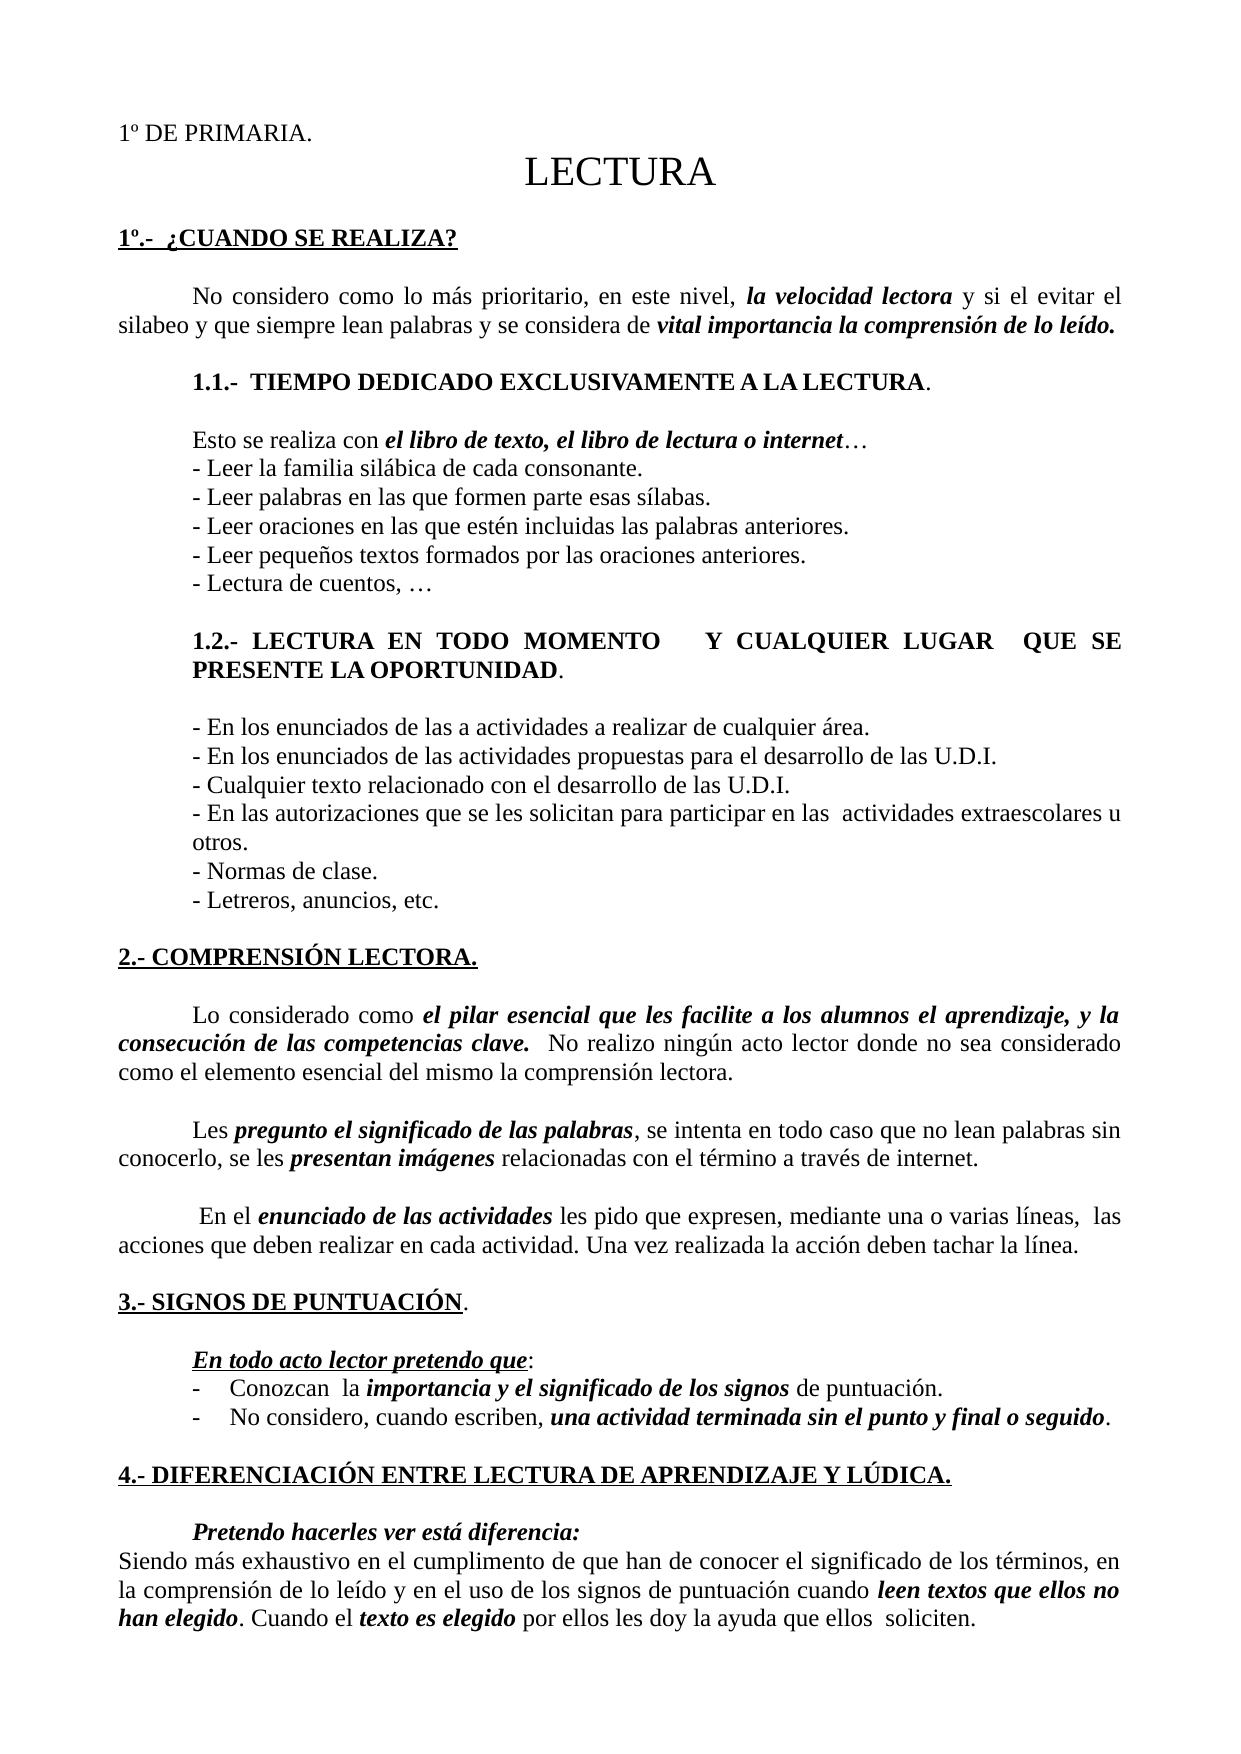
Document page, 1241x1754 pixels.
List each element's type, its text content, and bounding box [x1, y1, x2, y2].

text 1.1.- TIEMPO DEDICADO EXCLUSIVAMENTE A LA LECTURA. [118, 367, 1122, 396]
text Les pregunto el significado de las palabras, se intenta en todo caso que no lean palabras sin conocerlo, se les presentan imágenes relacionadas con el término a través de internet. [118, 1115, 1122, 1172]
text - En las autorizaciones que se les solicitan para participar en las actividades extraescolares u otros. [192, 798, 1122, 856]
text Esto se realiza con el libro de texto, el libro de lectura o internet… [118, 425, 1122, 453]
text 1º.- ¿CUANDO SE REALIZA? [118, 223, 1122, 252]
text Lo considerado como el pilar esencial que les facilite a los alumnos el aprendizaje, y la consecución de las competencias clave. No realizo ningún acto lector donde no sea considerado como el elemento esencial del mismo la comprensión lectora. [118, 1000, 1122, 1086]
text - En los enunciados de las actividades propuestas para el desarrollo de las U.D.I. [192, 741, 1122, 770]
text - Lectura de cuentos, … [118, 568, 1122, 597]
text - Normas de clase. [192, 856, 1122, 885]
text 1º DE PRIMARIA. [118, 118, 1122, 147]
text - Leer pequeños textos formados por las oraciones anteriores. [118, 540, 1122, 568]
text Siendo más exhaustivo en el cumplimento de que han de conocer el significado de los términos, en la comprensión de lo leído y en el uso de los signos de puntuación cuando leen textos que ellos no han elegido. Cuando el texto es elegido por ellos les doy la ayuda que ellos soliciten. [118, 1546, 1122, 1632]
text 1.2.- LECTURA EN TODO MOMENTO y cualquier lugar QUE SE PRESENTE LA OPORTUNIDAD. [192, 626, 1122, 683]
list No considero, cuando escriben, una actividad terminada sin el punto y final o seguido. [192, 1402, 1122, 1431]
text LECTURA [118, 147, 1122, 195]
text No considero como lo más prioritario, en este nivel, la velocidad lectora y si el evitar el silabeo y que siempre lean palabras y se considera de vital importancia la comprensión de lo leído. [118, 281, 1122, 338]
text - Letreros, anuncios, etc. [192, 885, 1122, 913]
text - Leer palabras en las que formen parte esas sílabas. [118, 482, 1122, 511]
text Pretendo hacerles ver está diferencia: [118, 1517, 1122, 1546]
list Conozcan la importancia y el significado de los signos de puntuación. [192, 1373, 1122, 1402]
text 2.- COMPRENSIÓN LECTORA. [118, 942, 1122, 971]
text 4.- DIFERENCIACIÓN ENTRE LECTURA DE APRENDIZAJE Y LÚDICA. [118, 1460, 1122, 1488]
text En el enunciado de las actividades les pido que expresen, mediante una o varias líneas, las acciones que deben realizar en cada actividad. Una vez realizada la acción deben tachar la línea. [118, 1201, 1122, 1258]
text - Leer oraciones en las que estén incluidas las palabras anteriores. [118, 511, 1122, 540]
text - Leer la familia silábica de cada consonante. [118, 453, 1122, 482]
text - En los enunciados de las a actividades a realizar de cualquier área. [118, 712, 1122, 741]
text - Cualquier texto relacionado con el desarrollo de las U.D.I. [118, 770, 1122, 798]
text En todo acto lector pretendo que: [118, 1345, 1122, 1373]
text 3.- SIGNOS DE PUNTUACIÓN. [118, 1287, 1122, 1316]
